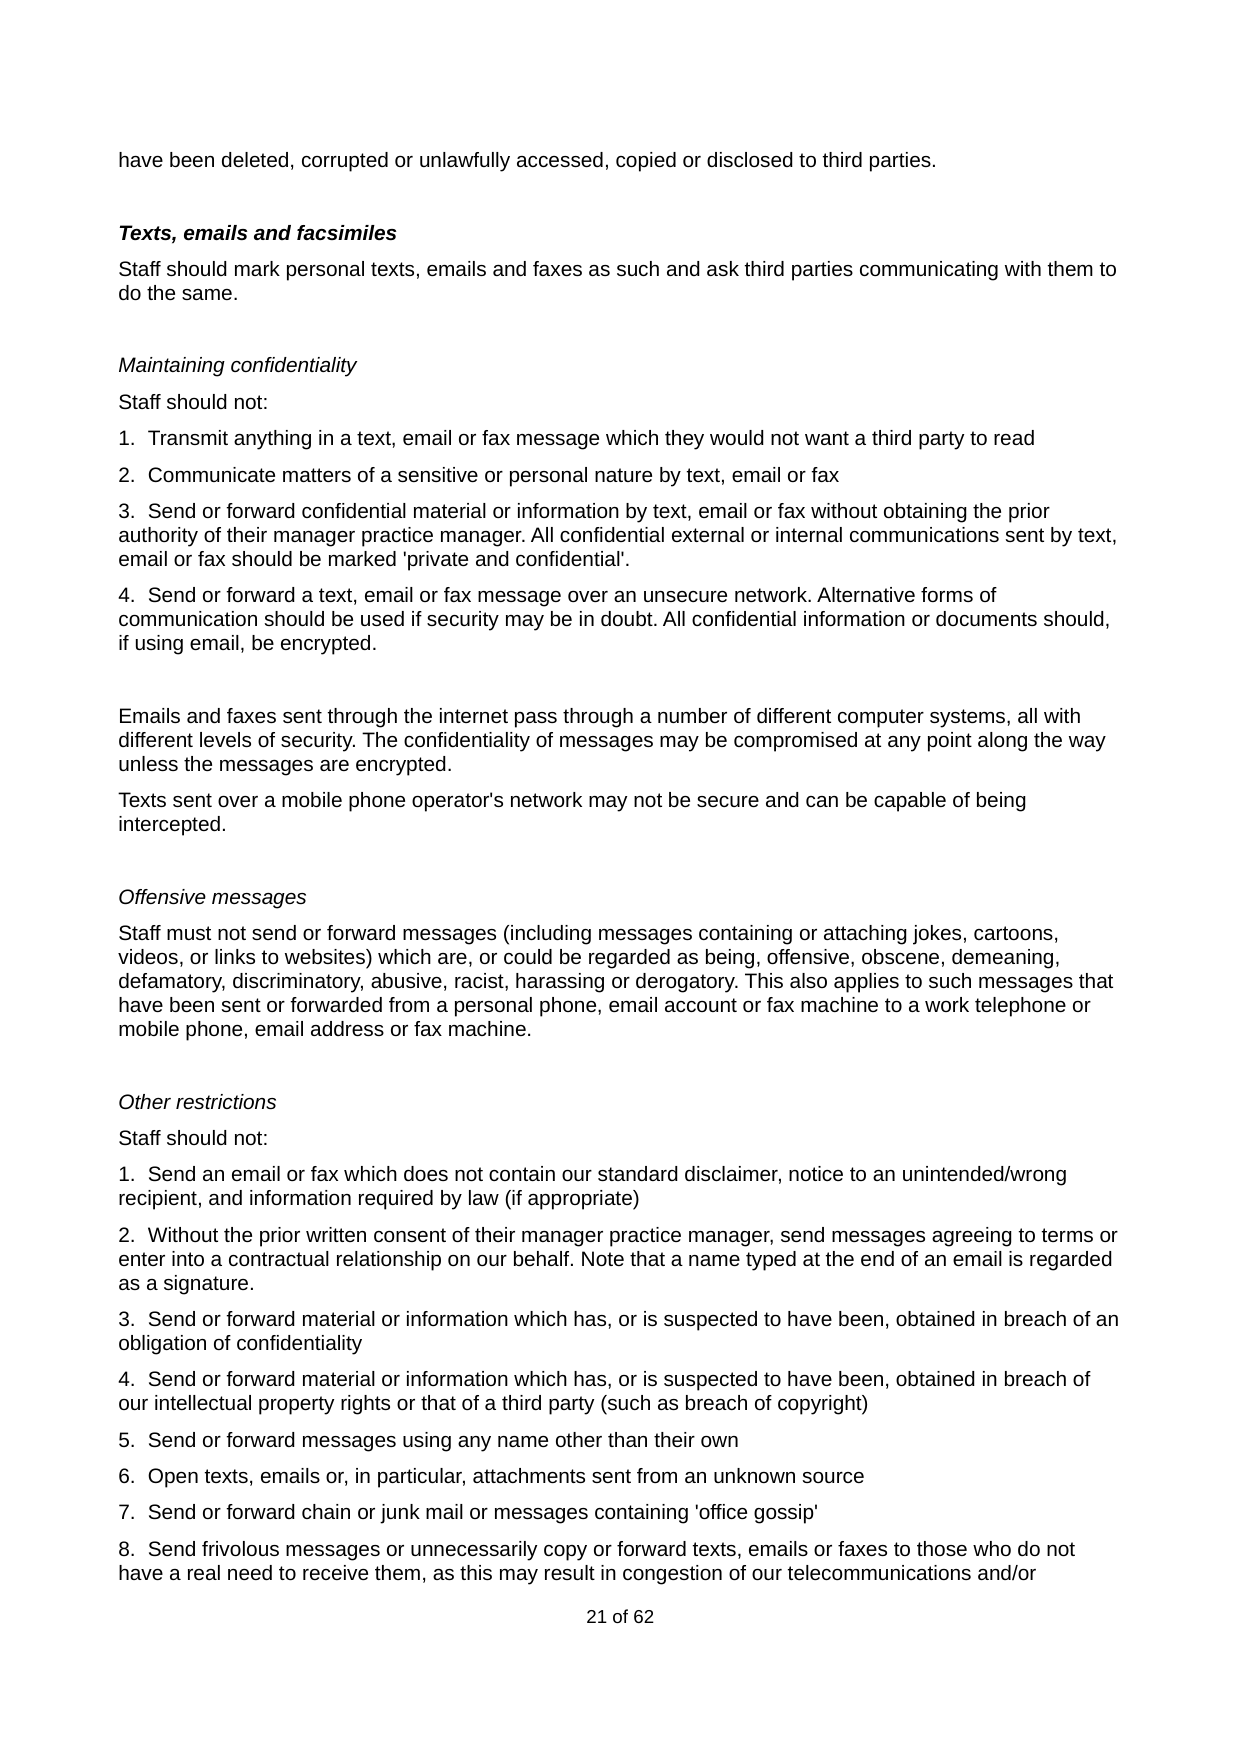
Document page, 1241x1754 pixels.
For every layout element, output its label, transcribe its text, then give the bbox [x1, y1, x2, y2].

text Staff should mark personal texts, emails and faxes as such and ask third parties communicating with them to do the same. [118, 257, 1122, 304]
text 7. Send or forward chain or junk mail or messages containing 'office gossip' [118, 1500, 1122, 1524]
text 4. Send or forward a text, email or fax message over an unsecure network. Alternative forms of communication should be used if security may be in doubt. All confidential information or documents should, if using email, be encrypted. [118, 583, 1122, 655]
text have been deleted, corrupted or unlawfully accessed, copied or disclosed to third parties. [118, 148, 1122, 172]
text Maintaining confidentiality [118, 353, 1122, 377]
text Emails and faxes sent through the internet pass through a number of different computer systems, all with different levels of security. The confidentiality of messages may be compromised at any point along the way unless the messages are encrypted. [118, 704, 1122, 776]
text 1. Send an email or fax which does not contain our standard disclaimer, notice to an unintended/wrong recipient, and information required by law (if appropriate) [118, 1162, 1122, 1210]
text 3. Send or forward material or information which has, or is suspected to have been, obtained in breach of an obligation of confidentiality [118, 1307, 1122, 1355]
text 6. Open texts, emails or, in particular, attachments sent from an unknown source [118, 1464, 1122, 1488]
text 3. Send or forward confidential material or information by text, email or fax without obtaining the prior authority of their manager practice manager. All confidential external or internal communications sent by text, email or fax should be marked 'private and confidential'. [118, 499, 1122, 571]
text 8. Send frivolous messages or unnecessarily copy or forward texts, emails or faxes to those who do not have a real need to receive them, as this may result in congestion of our telecommunications and/or [118, 1536, 1122, 1584]
text 4. Send or forward material or information which has, or is suspected to have been, obtained in breach of our intellectual property rights or that of a third party (such as breach of copyright) [118, 1367, 1122, 1415]
text Other restrictions [118, 1089, 1122, 1113]
text Offensive messages [118, 884, 1122, 908]
text Texts sent over a mobile phone operator's network may not be secure and can be capable of being intercepted. [118, 788, 1122, 836]
text 1. Transmit anything in a text, email or fax message which they would not want a third party to read [118, 426, 1122, 450]
text Staff should not: [118, 390, 1122, 414]
text Texts, emails and facsimiles [118, 220, 1122, 244]
text Staff should not: [118, 1126, 1122, 1150]
text 5. Send or forward messages using any name other than their own [118, 1427, 1122, 1451]
text 2. Without the prior written consent of their manager practice manager, send messages agreeing to terms or enter into a contractual relationship on our behalf. Note that a name typed at the end of an email is regarded as a signature. [118, 1222, 1122, 1294]
text Staff must not send or forward messages (including messages containing or attaching jokes, cartoons, videos, or links to websites) which are, or could be regarded as being, offensive, obscene, demeaning, defamatory, discriminatory, abusive, racist, harassing or derogatory. This also applies to such messages that have been sent or forwarded from a personal phone, email account or fax machine to a work telephone or mobile phone, email address or fax machine. [118, 921, 1122, 1041]
text 2. Communicate matters of a sensitive or personal nature by text, email or fax [118, 462, 1122, 486]
